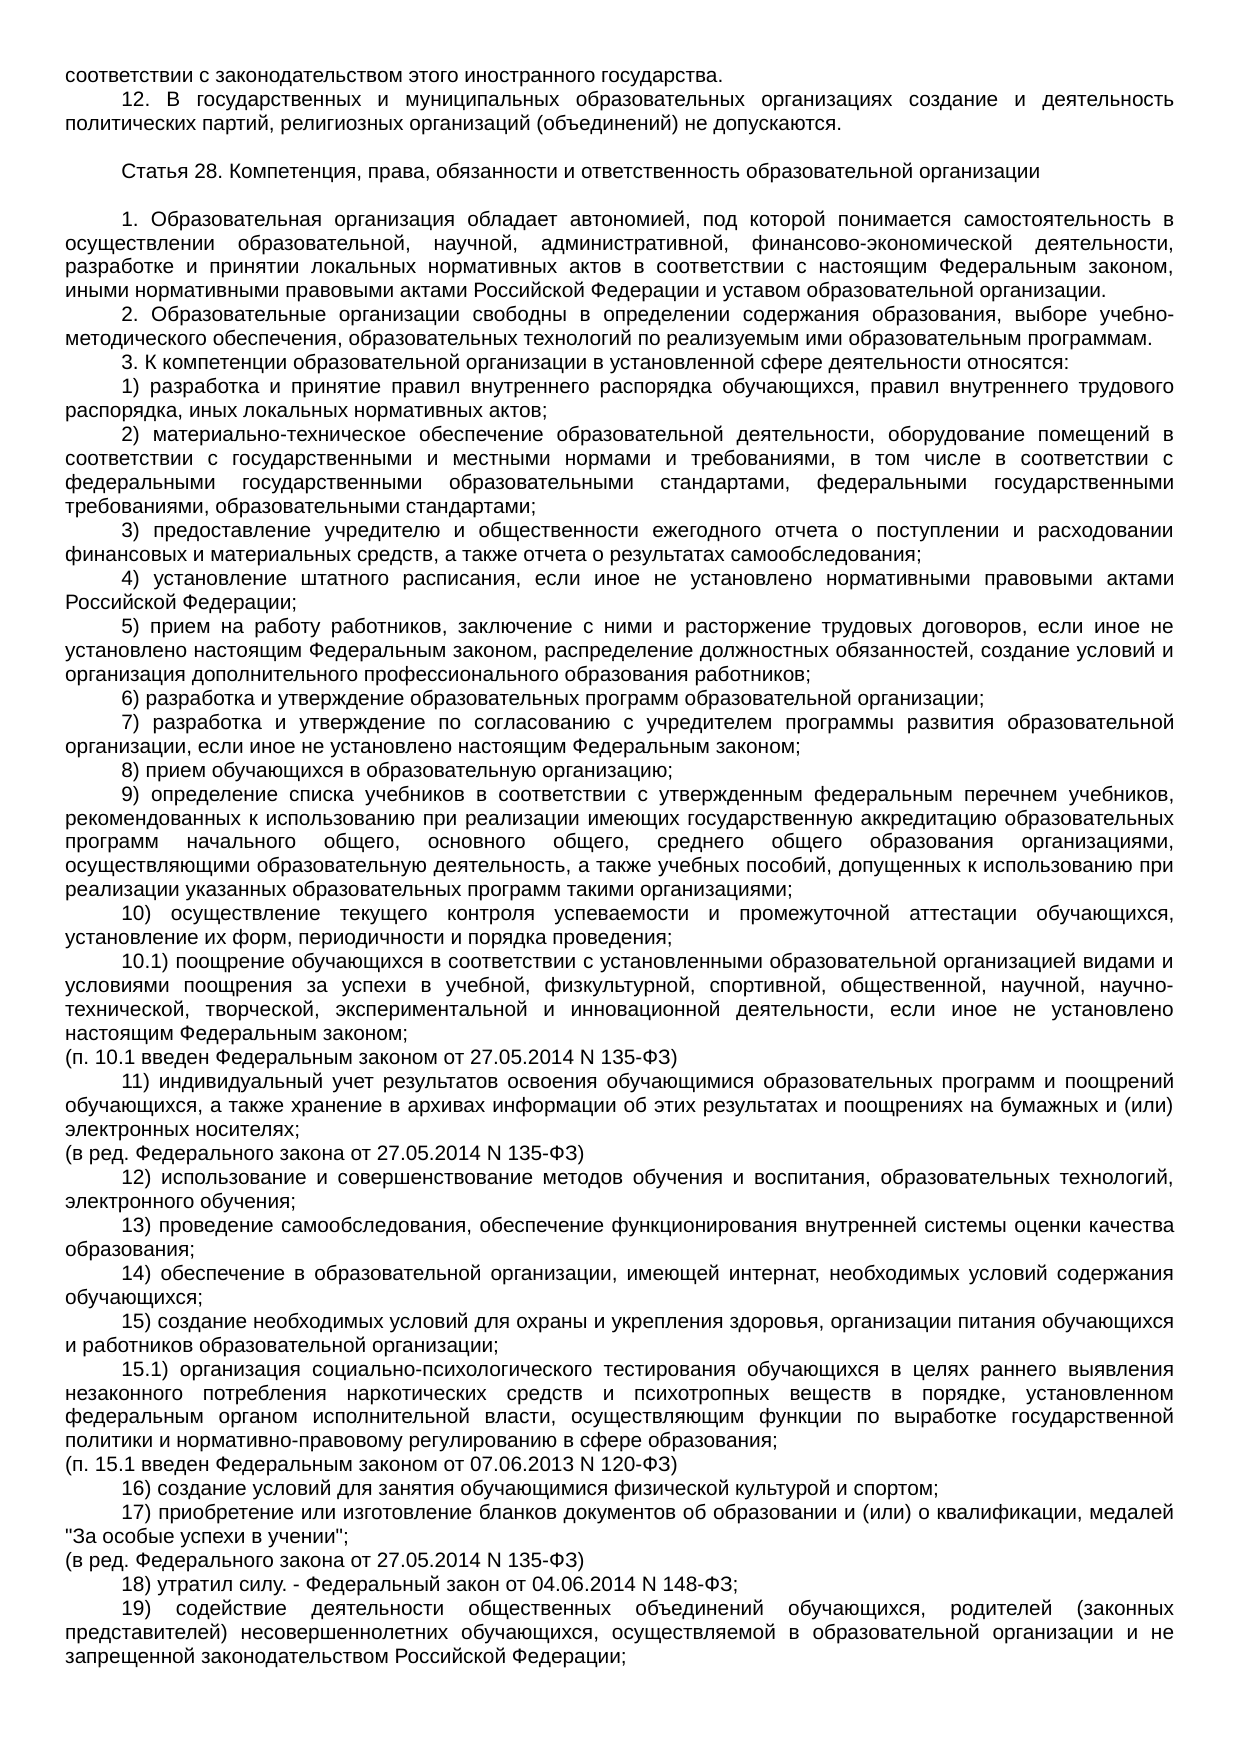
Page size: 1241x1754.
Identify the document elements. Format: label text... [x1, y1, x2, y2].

text 12. В государственных и муниципальных образовательных организациях создание и деятельность политических партий, религиозных организаций (объединений) не допускаются. [65, 87, 1175, 134]
text 2) материально-техническое обеспечение образовательной деятельности, оборудование помещений в соответствии с государственными и местными нормами и требованиями, в том числе в соответствии с федеральными государственными образовательными стандартами, федеральными государственными требованиями, образовательными стандартами; [65, 422, 1175, 518]
text 18) утратил силу. - Федеральный закон от 04.06.2014 N 148-ФЗ; [65, 1572, 1175, 1596]
text 16) создание условий для занятия обучающимися физической культурой и спортом; [65, 1476, 1175, 1500]
text 9) определение списка учебников в соответствии с утвержденным федеральным перечнем учебников, рекомендованных к использованию при реализации имеющих государственную аккредитацию образовательных программ начального общего, основного общего, среднего общего образования организациями, осуществляющими образовательную деятельность, а также учебных пособий, допущенных к использованию при реализации указанных образовательных программ такими организациями; [65, 781, 1175, 901]
text соответствии с законодательством этого иностранного государства. [65, 63, 1175, 87]
text 3. К компетенции образовательной организации в установленной сфере деятельности относятся: [65, 350, 1175, 374]
text 11) индивидуальный учет результатов освоения обучающимися образовательных программ и поощрений обучающихся, а также хранение в архивах информации об этих результатах и поощрениях на бумажных и (или) электронных носителях; [65, 1069, 1175, 1141]
text 10.1) поощрение обучающихся в соответствии с установленными образовательной организацией видами и условиями поощрения за успехи в учебной, физкультурной, спортивной, общественной, научной, научно-технической, творческой, экспериментальной и инновационной деятельности, если иное не установлено настоящим Федеральным законом; [65, 949, 1175, 1045]
text 19) содействие деятельности общественных объединений обучающихся, родителей (законных представителей) несовершеннолетних обучающихся, осуществляемой в образовательной организации и не запрещенной законодательством Российской Федерации; [65, 1596, 1175, 1668]
text (п. 15.1 введен Федеральным законом от 07.06.2013 N 120-ФЗ) [65, 1452, 1175, 1476]
text 5) прием на работу работников, заключение с ними и расторжение трудовых договоров, если иное не установлено настоящим Федеральным законом, распределение должностных обязанностей, создание условий и организация дополнительного профессионального образования работников; [65, 614, 1175, 686]
text 14) обеспечение в образовательной организации, имеющей интернат, необходимых условий содержания обучающихся; [65, 1261, 1175, 1308]
text 10) осуществление текущего контроля успеваемости и промежуточной аттестации обучающихся, установление их форм, периодичности и порядка проведения; [65, 901, 1175, 949]
text 1. Образовательная организация обладает автономией, под которой понимается самостоятельность в осуществлении образовательной, научной, административной, финансово-экономической деятельности, разработке и принятии локальных нормативных актов в соответствии с настоящим Федеральным законом, иными нормативными правовыми актами Российской Федерации и уставом образовательной организации. [65, 206, 1175, 302]
text (в ред. Федерального закона от 27.05.2014 N 135-ФЗ) [65, 1141, 1175, 1165]
text 3) предоставление учредителю и общественности ежегодного отчета о поступлении и расходовании финансовых и материальных средств, а также отчета о результатах самообследования; [65, 518, 1175, 566]
text Статья 28. Компетенция, права, обязанности и ответственность образовательной организации [65, 158, 1175, 182]
text 4) установление штатного расписания, если иное не установлено нормативными правовыми актами Российской Федерации; [65, 566, 1175, 614]
text 8) прием обучающихся в образовательную организацию; [65, 757, 1175, 781]
text 1) разработка и принятие правил внутреннего распорядка обучающихся, правил внутреннего трудового распорядка, иных локальных нормативных актов; [65, 374, 1175, 422]
text 15) создание необходимых условий для охраны и укрепления здоровья, организации питания обучающихся и работников образовательной организации; [65, 1308, 1175, 1356]
text (в ред. Федерального закона от 27.05.2014 N 135-ФЗ) [65, 1548, 1175, 1572]
text 17) приобретение или изготовление бланков документов об образовании и (или) о квалификации, медалей "За особые успехи в учении"; [65, 1500, 1175, 1548]
text 6) разработка и утверждение образовательных программ образовательной организации; [65, 686, 1175, 709]
text (п. 10.1 введен Федеральным законом от 27.05.2014 N 135-ФЗ) [65, 1045, 1175, 1069]
text 13) проведение самообследования, обеспечение функционирования внутренней системы оценки качества образования; [65, 1213, 1175, 1261]
text 15.1) организация социально-психологического тестирования обучающихся в целях раннего выявления незаконного потребления наркотических средств и психотропных веществ в порядке, установленном федеральным органом исполнительной власти, осуществляющим функции по выработке государственной политики и нормативно-правовому регулированию в сфере образования; [65, 1356, 1175, 1452]
text 12) использование и совершенствование методов обучения и воспитания, образовательных технологий, электронного обучения; [65, 1165, 1175, 1213]
text 7) разработка и утверждение по согласованию с учредителем программы развития образовательной организации, если иное не установлено настоящим Федеральным законом; [65, 709, 1175, 757]
text 2. Образовательные организации свободны в определении содержания образования, выборе учебно-методического обеспечения, образовательных технологий по реализуемым ими образовательным программам. [65, 302, 1175, 350]
